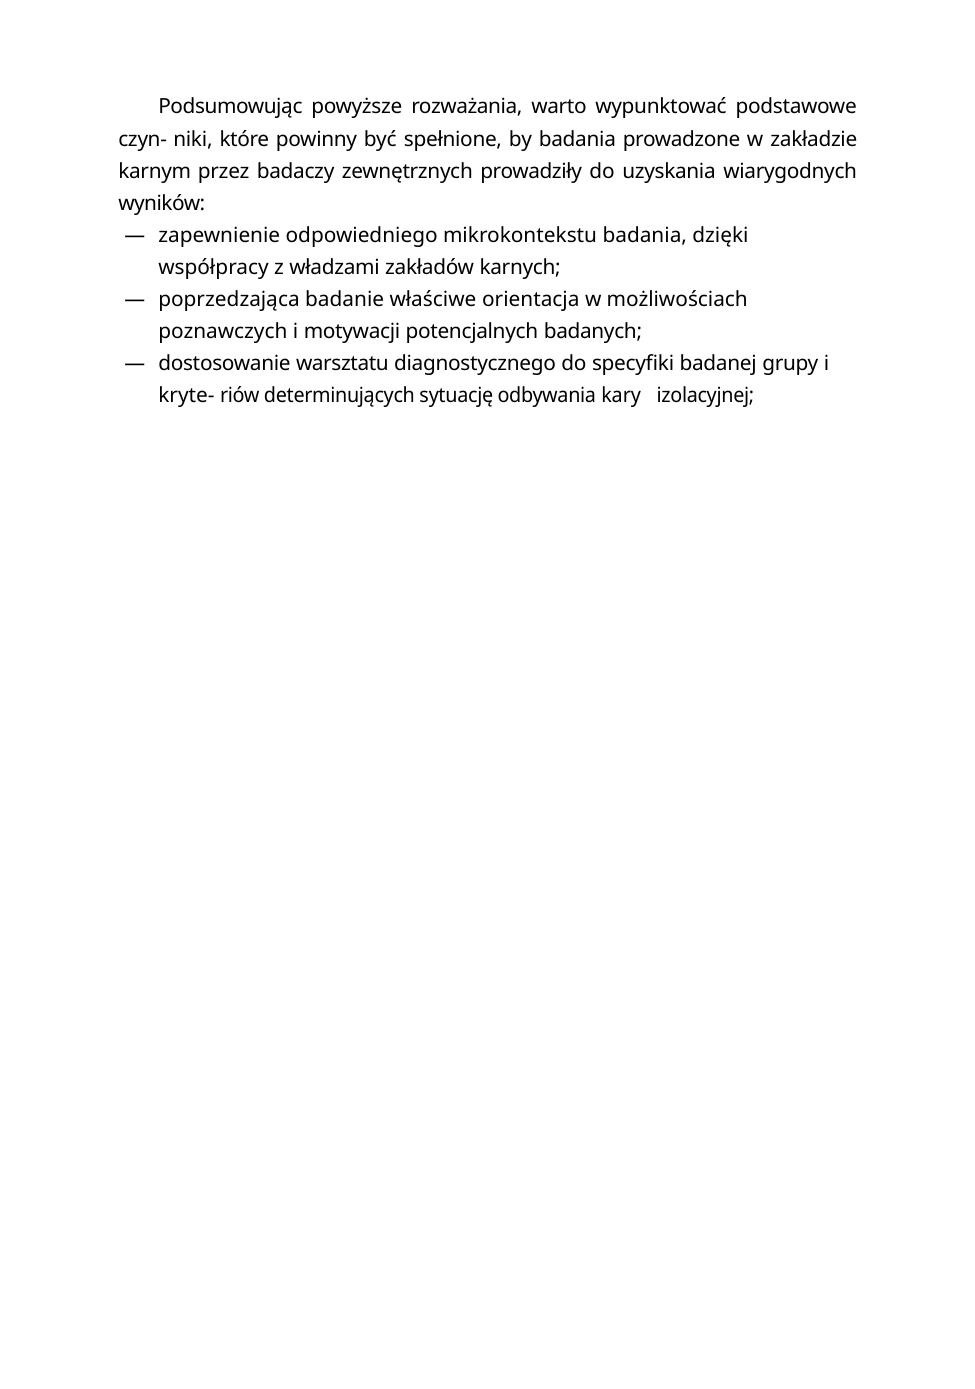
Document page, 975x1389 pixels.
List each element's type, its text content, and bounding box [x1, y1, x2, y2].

list dostosowanie warsztatu diagnostycznego do specyfiki badanej grupy i kryte- riów determinujących sytuację odbywania kary izolacyjnej; [124, 348, 857, 409]
list poprzedzająca badanie właściwe orientacja w możliwościach poznawczych i motywacji potencjalnych badanych; [124, 284, 857, 345]
list zapewnienie odpowiedniego mikrokontekstu badania, dzięki współpracy z władzami zakładów karnych; [124, 220, 857, 281]
text Podsumowując powyższe rozważania, warto wypunktować podstawowe czyn- niki, które powinny być spełnione, by badania prowadzone w zakładzie karnym przez badaczy zewnętrznych prowadziły do uzyskania wiarygodnych wyników: [118, 92, 857, 216]
